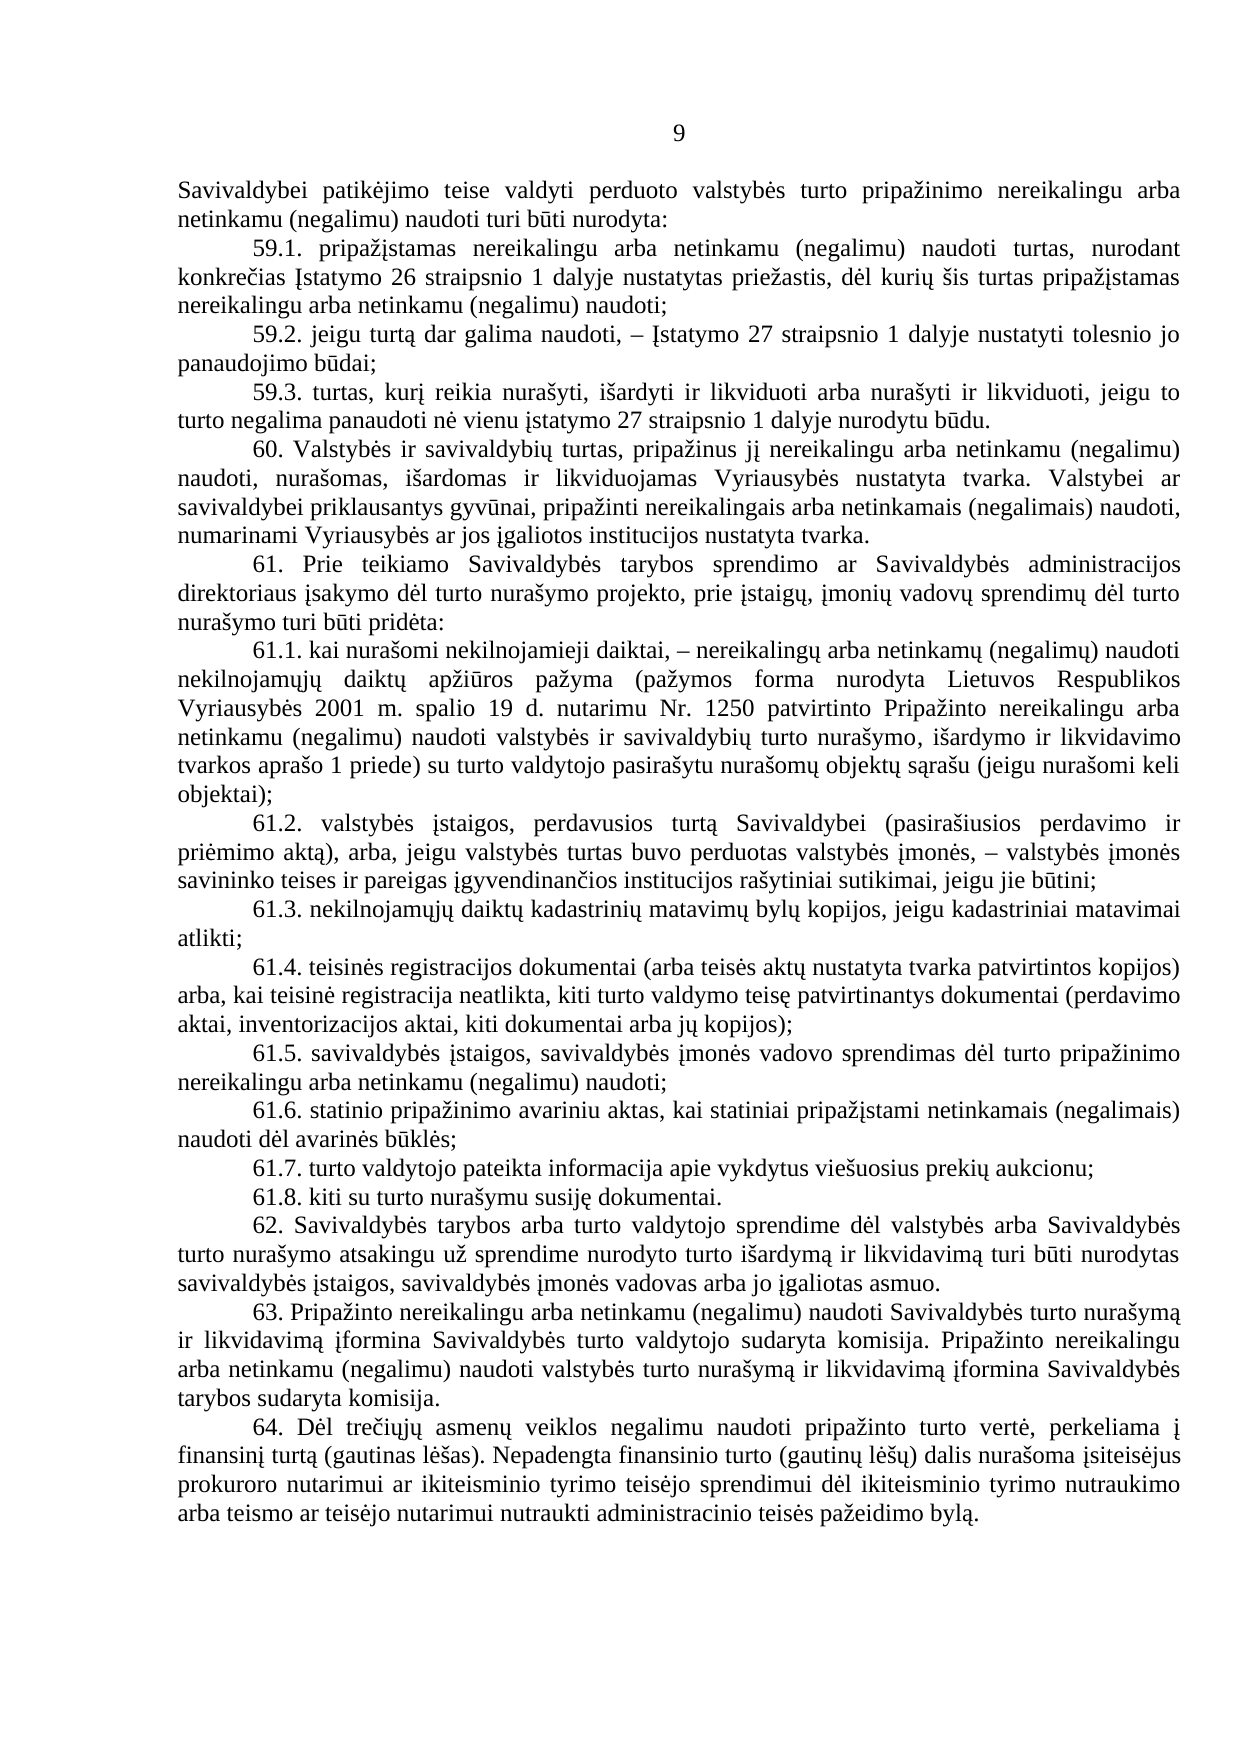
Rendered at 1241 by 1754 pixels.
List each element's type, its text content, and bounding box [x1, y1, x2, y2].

text 61.3. nekilnojamųjų daiktų kadastrinių matavimų bylų kopijos, jeigu kadastriniai matavimai atlikti; [177, 894, 1181, 952]
text 60. Valstybės ir savivaldybių turtas, pripažinus jį nereikalingu arba netinkamu (negalimu) naudoti, nurašomas, išardomas ir likviduojamas Vyriausybės nustatyta tvarka. Valstybei ar savivaldybei priklausantys gyvūnai, pripažinti nereikalingais arba netinkamais (negalimais) naudoti, numarinami Vyriausybės ar jos įgaliotos institucijos nustatyta tvarka. [177, 434, 1181, 549]
text 62. Savivaldybės tarybos arba turto valdytojo sprendime dėl valstybės arba Savivaldybės turto nurašymo atsakingu už sprendime nurodyto turto išardymą ir likvidavimą turi būti nurodytas savivaldybės įstaigos, savivaldybės įmonės vadovas arba jo įgaliotas asmuo. [177, 1211, 1181, 1297]
text 61.1. kai nurašomi nekilnojamieji daiktai, – nereikalingų arba netinkamų (negalimų) naudoti nekilnojamųjų daiktų apžiūros pažyma (pažymos forma nurodyta Lietuvos Respublikos Vyriausybės 2001 m. spalio 19 d. nutarimu Nr. 1250 patvirtinto Pripažinto nereikalingu arba netinkamu (negalimu) naudoti valstybės ir savivaldybių turto nurašymo, išardymo ir likvidavimo tvarkos aprašo 1 priede) su turto valdytojo pasirašytu nurašomų objektų sąrašu (jeigu nurašomi keli objektai); [177, 636, 1181, 808]
text 59.1. pripažįstamas nereikalingu arba netinkamu (negalimu) naudoti turtas, nurodant konkrečias Įstatymo 26 straipsnio 1 dalyje nustatytas priežastis, dėl kurių šis turtas pripažįstamas nereikalingu arba netinkamu (negalimu) naudoti; [177, 233, 1181, 319]
text 61.6. statinio pripažinimo avariniu aktas, kai statiniai pripažįstami netinkamais (negalimais) naudoti dėl avarinės būklės; [177, 1096, 1181, 1153]
text 59.3. turtas, kurį reikia nurašyti, išardyti ir likviduoti arba nurašyti ir likviduoti, jeigu to turto negalima panaudoti nė vienu įstatymo 27 straipsnio 1 dalyje nurodytu būdu. [177, 377, 1181, 434]
text 63. Pripažinto nereikalingu arba netinkamu (negalimu) naudoti Savivaldybės turto nurašymą ir likvidavimą įformina Savivaldybės turto valdytojo sudaryta komisija. Pripažinto nereikalingu arba netinkamu (negalimu) naudoti valstybės turto nurašymą ir likvidavimą įformina Savivaldybės tarybos sudaryta komisija. [177, 1297, 1181, 1412]
text 64. Dėl trečiųjų asmenų veiklos negalimu naudoti pripažinto turto vertė, perkeliama į finansinį turtą (gautinas lėšas). Nepadengta finansinio turto (gautinų lėšų) dalis nurašoma įsiteisėjus prokuroro nutarimui ar ikiteisminio tyrimo teisėjo sprendimui dėl ikiteisminio tyrimo nutraukimo arba teismo ar teisėjo nutarimui nutraukti administracinio teisės pažeidimo bylą. [177, 1412, 1181, 1527]
text Savivaldybei patikėjimo teise valdyti perduoto valstybės turto pripažinimo nereikalingu arba netinkamu (negalimu) naudoti turi būti nurodyta: [177, 176, 1181, 233]
text 61.7. turto valdytojo pateikta informacija apie vykdytus viešuosius prekių aukcionu; [177, 1153, 1181, 1182]
text 61.5. savivaldybės įstaigos, savivaldybės įmonės vadovo sprendimas dėl turto pripažinimo nereikalingu arba netinkamu (negalimu) naudoti; [177, 1038, 1181, 1096]
text 61.4. teisinės registracijos dokumentai (arba teisės aktų nustatyta tvarka patvirtintos kopijos) arba, kai teisinė registracija neatlikta, kiti turto valdymo teisę patvirtinantys dokumentai (perdavimo aktai, inventorizacijos aktai, kiti dokumentai arba jų kopijos); [177, 952, 1181, 1038]
text 61. Prie teikiamo Savivaldybės tarybos sprendimo ar Savivaldybės administracijos direktoriaus įsakymo dėl turto nurašymo projekto, prie įstaigų, įmonių vadovų sprendimų dėl turto nurašymo turi būti pridėta: [177, 549, 1181, 636]
text 61.8. kiti su turto nurašymu susiję dokumentai. [177, 1182, 1181, 1211]
text 59.2. jeigu turtą dar galima naudoti, – Įstatymo 27 straipsnio 1 dalyje nustatyti tolesnio jo panaudojimo būdai; [177, 319, 1181, 377]
text 61.2. valstybės įstaigos, perdavusios turtą Savivaldybei (pasirašiusios perdavimo ir priėmimo aktą), arba, jeigu valstybės turtas buvo perduotas valstybės įmonės, – valstybės įmonės savininko teises ir pareigas įgyvendinančios institucijos rašytiniai sutikimai, jeigu jie būtini; [177, 808, 1181, 894]
